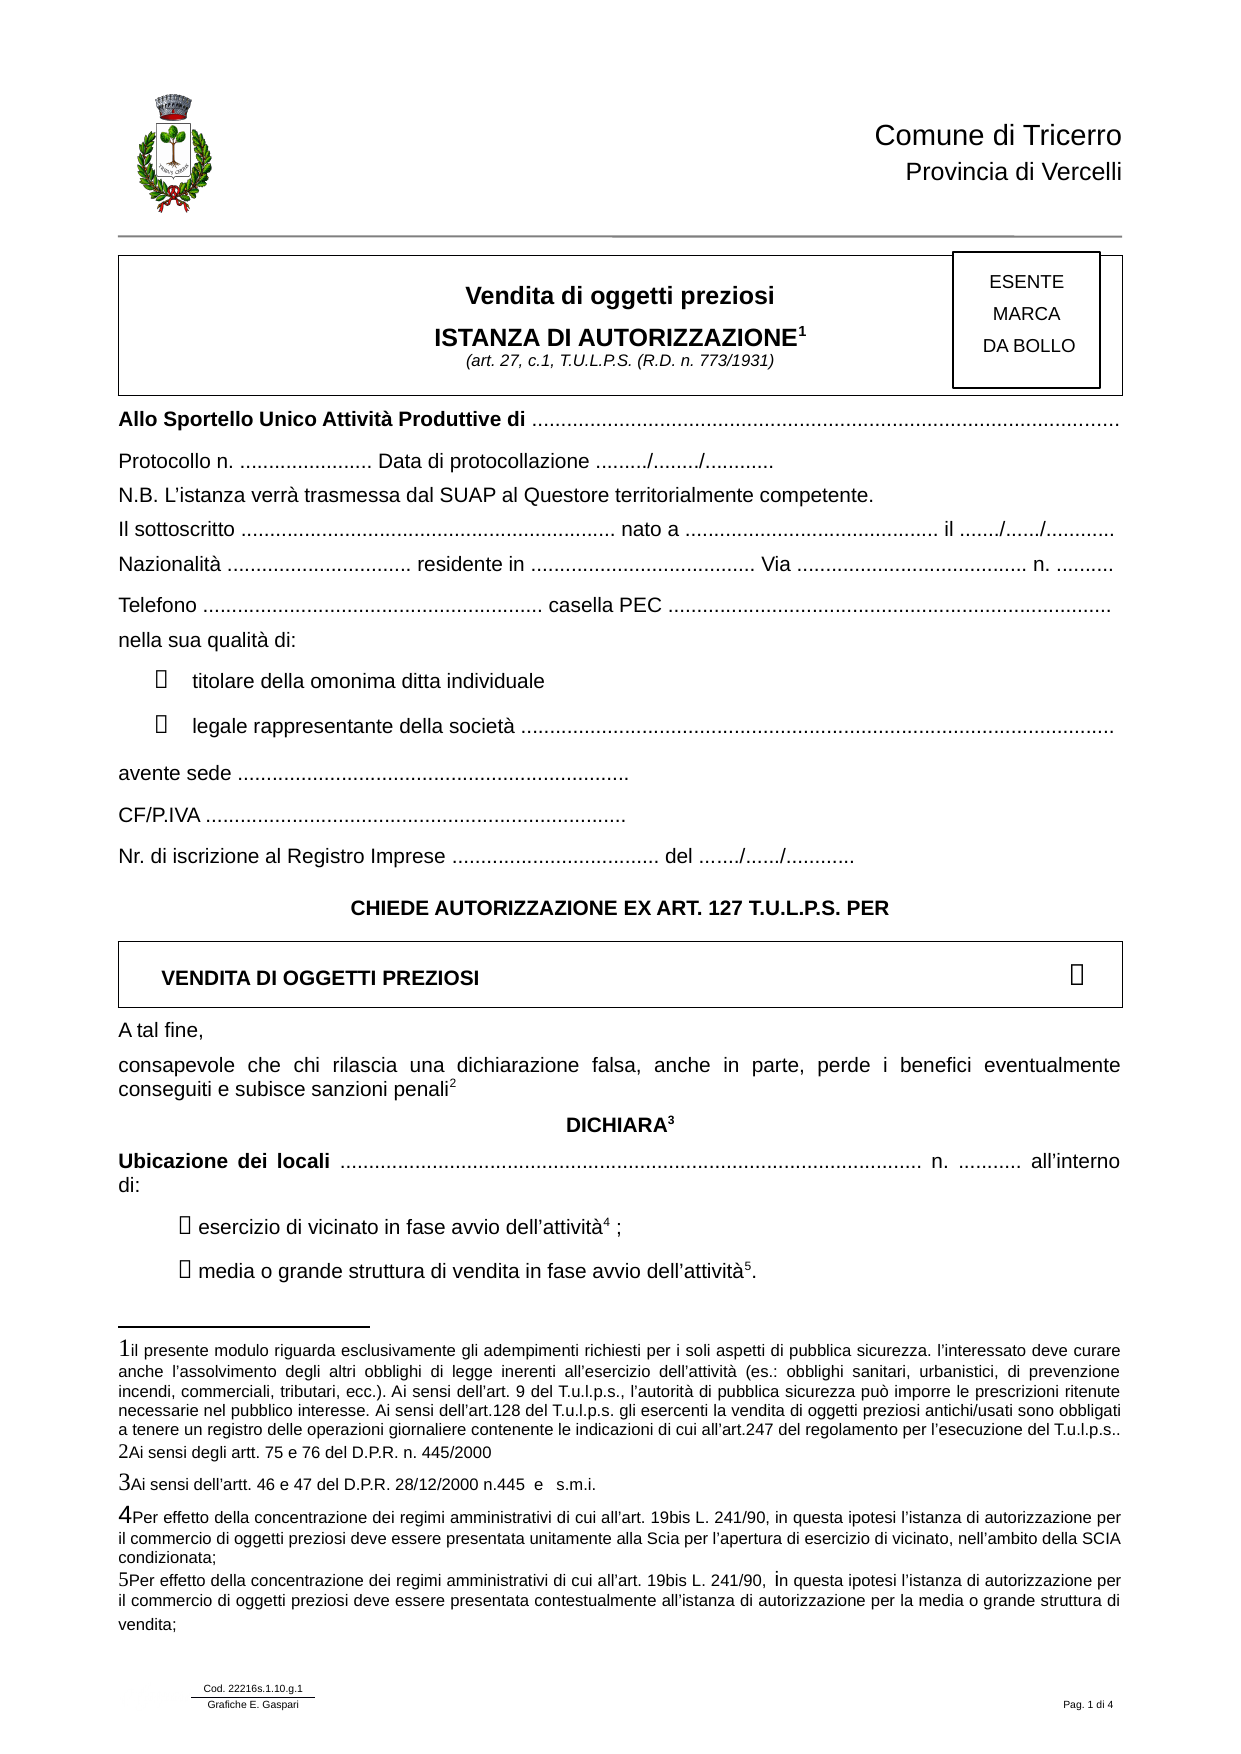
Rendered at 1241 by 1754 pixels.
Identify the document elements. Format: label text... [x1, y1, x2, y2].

picture [122, 87, 224, 219]
text Protocollo n. ....................... Data di protocollazione ........./......../............ [118, 448, 1122, 472]
text Il sottoscritto ................................................................. nato a ............................................ il ......./....../............ [118, 517, 1122, 541]
table_header Vendita di oggetti preziosi ISTANZA DI AUTORIZZAZIONE (art. 27, c.1, T.U.L.P.S. (R.D. n. 773/1931) [119, 256, 1122, 395]
text Ubicazione dei locali ..................................................................................................... n. ........... all’interno di: [118, 1149, 1122, 1197]
text CHIEDE AUTORIZZAZIONE EX ART. 127 T.U.L.P.S. PER [118, 896, 1122, 920]
text  titolare della omonima ditta individuale [153, 662, 1122, 696]
text Per effetto della concentrazione dei regimi amministrativi di cui all’art. 19bis L. 241/90, in questa ipotesi l’istanza di autorizzazione per il commercio di oggetti preziosi deve essere presentata contestualmente all’istanza di autorizzazione per la media o grande struttura di vendita; [118, 1567, 1122, 1636]
text consapevole che chi rilascia una dichiarazione falsa, anche in parte, perde i benefici eventualmente conseguiti e subisce sanzioni penali [118, 1052, 1122, 1100]
text Telefono ........................................................... casella PEC ............................................................................. [118, 593, 1122, 617]
table_header VENDITA DI OGGETTI PREZIOSI  [119, 942, 1122, 1007]
text Nazionalità ................................ residente in ....................................... Via ........................................ n. .......... [118, 552, 1122, 576]
text  legale rappresentante della società ....................................................................................................... [153, 706, 1122, 740]
text Ai sensi dell’artt. 46 e 47 del D.P.R. 28/12/2000 n.445 e s.m.i. [118, 1467, 1122, 1496]
text Nr. di iscrizione al Registro Imprese .................................... del ......./....../............ [118, 844, 1122, 868]
text DICHIARA [118, 1113, 1122, 1137]
text N.B. L’istanza verrà trasmessa dal SUAP al Questore territorialmente competente. [118, 483, 1122, 507]
text Provincia di Vercelli [224, 157, 1122, 185]
text Per effetto della concentrazione dei regimi amministrativi di cui all’art. 19bis L. 241/90, in questa ipotesi l’istanza di autorizzazione per il commercio di oggetti preziosi deve essere presentata unitamente alla Scia per l’apertura di esercizio di vicinato, nell’ambito della SCIA condizionata; [118, 1500, 1122, 1567]
text Allo Sportello Unico Attività Produttive di [118, 407, 1122, 431]
text avente sede .................................................................... [118, 761, 1122, 785]
text CF/P.IVA ......................................................................... [118, 803, 1122, 827]
text  media o grande struttura di vendita in fase avvio dell’attività. [177, 1252, 1122, 1286]
text nella sua qualità di: [118, 627, 1122, 651]
text  esercizio di vicinato in fase avvio dell’attività ; [177, 1208, 1122, 1242]
text Ai sensi degli artt. 75 e 76 del D.P.R. n. 445/2000 [118, 1439, 1122, 1463]
text A tal fine, [118, 1018, 1122, 1042]
text Comune di Tricerro [224, 118, 1122, 152]
